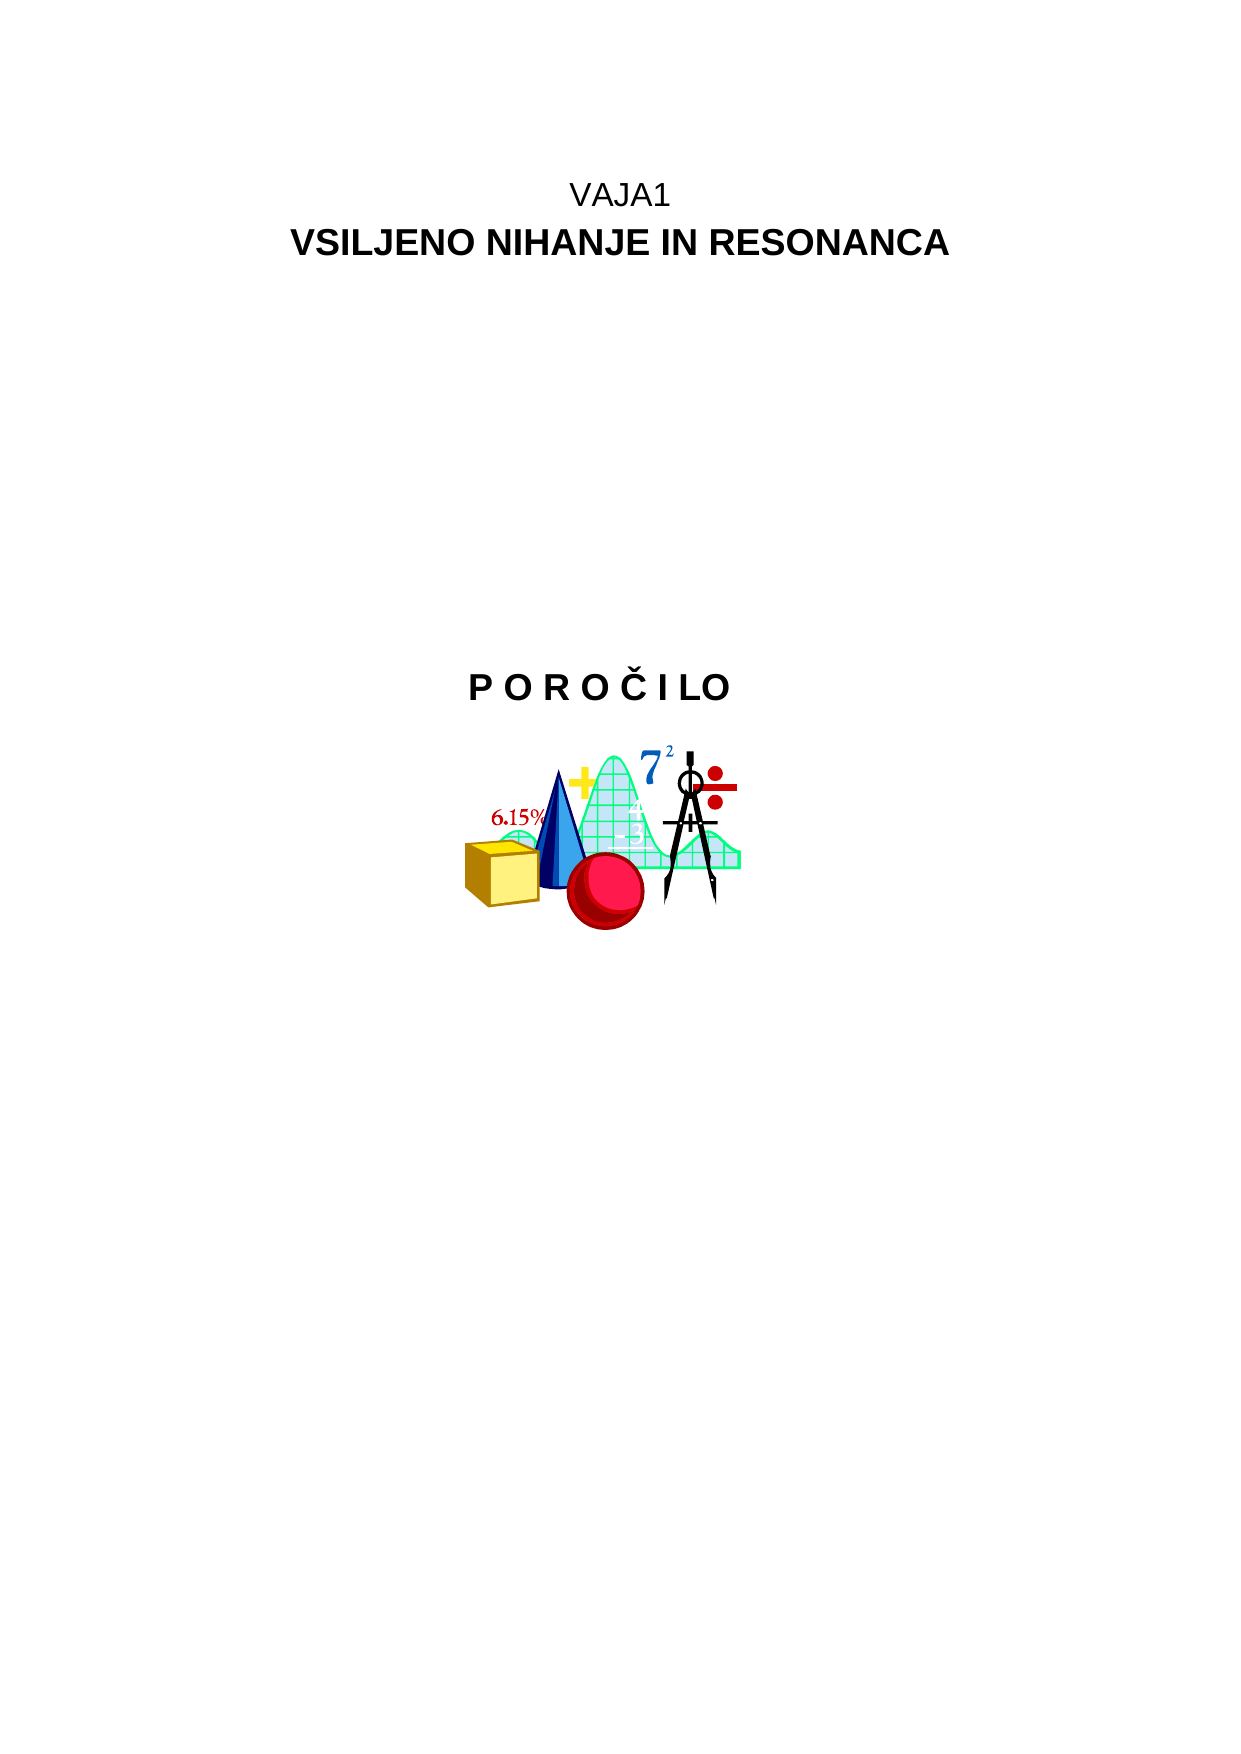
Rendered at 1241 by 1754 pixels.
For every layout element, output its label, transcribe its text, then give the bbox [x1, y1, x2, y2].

text P O R O Č I LO [187, 665, 1053, 708]
text VSILJENO NIHANJE IN RESONANCA [187, 220, 1053, 263]
subtitle VAJA1 [187, 175, 1053, 213]
